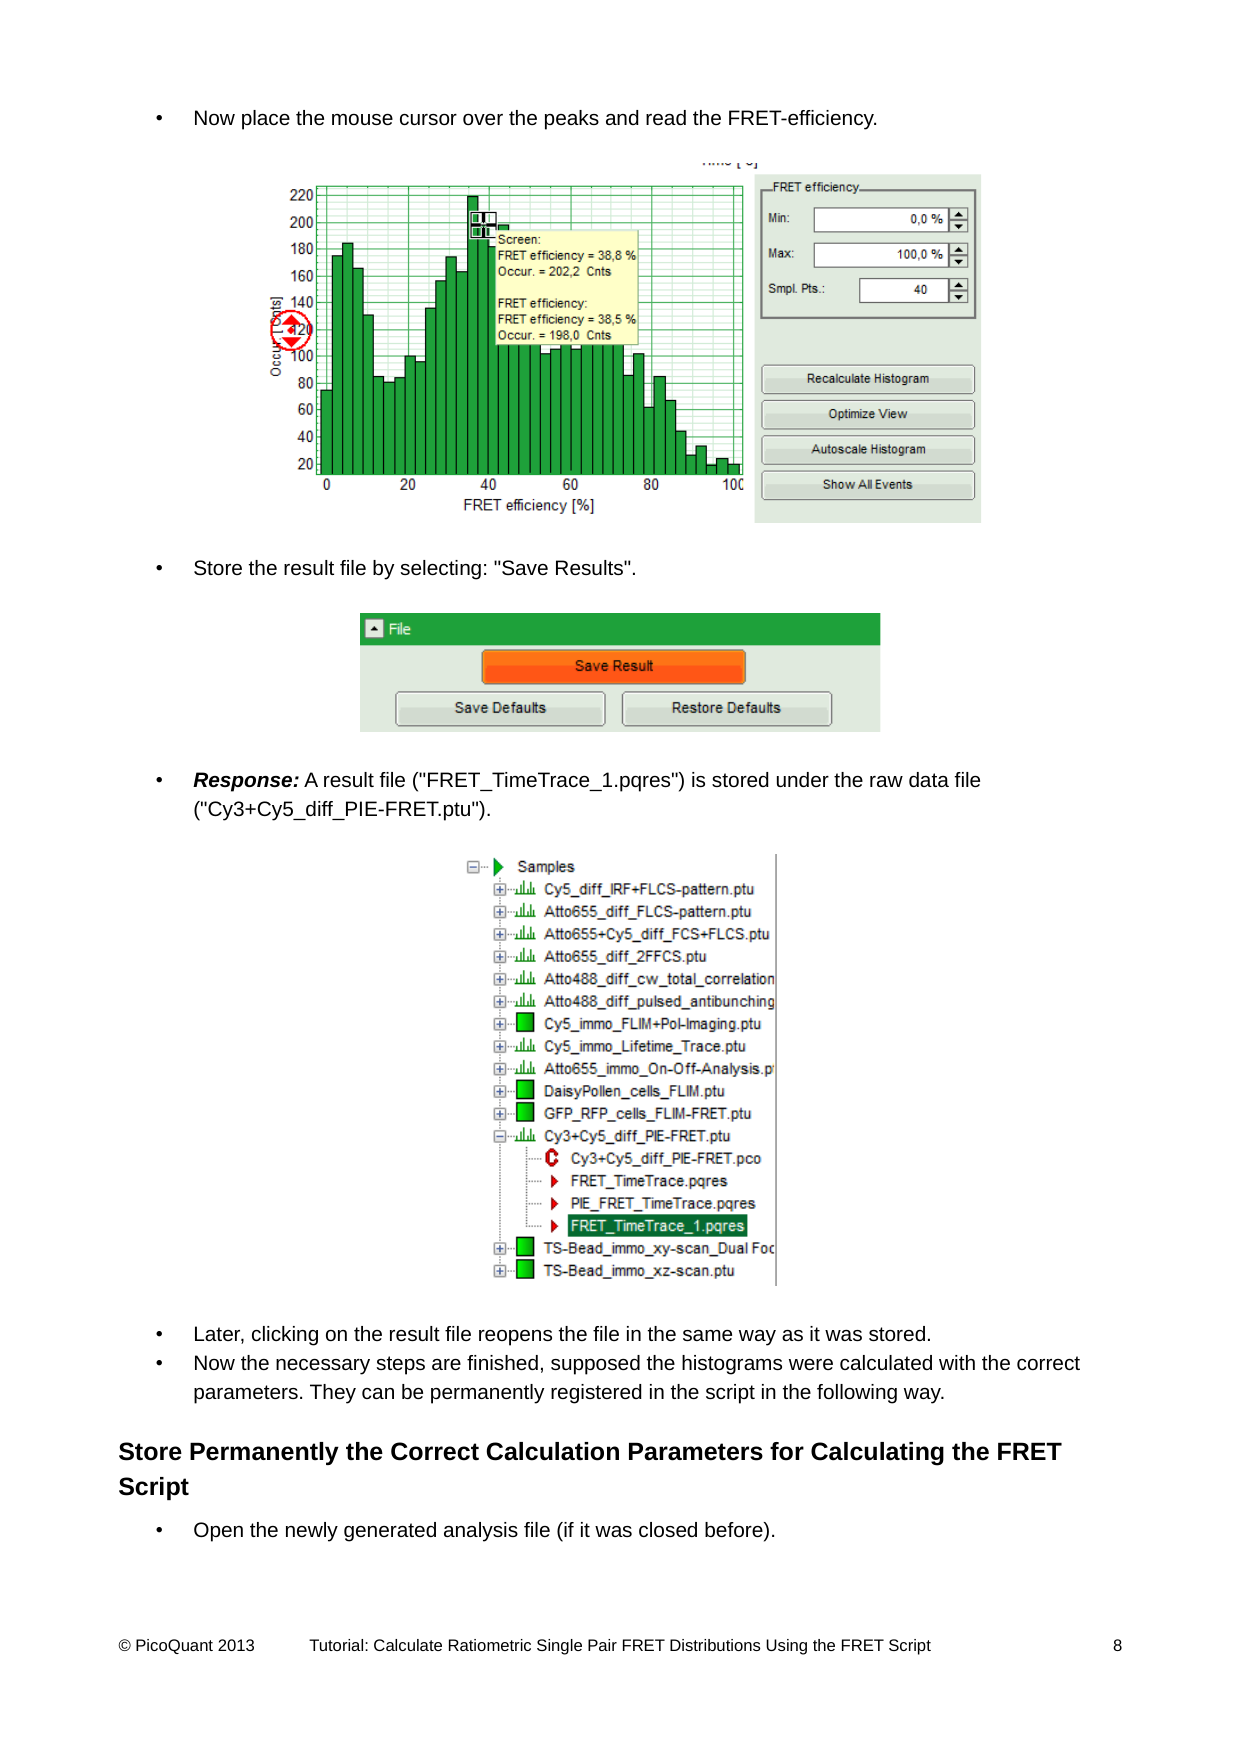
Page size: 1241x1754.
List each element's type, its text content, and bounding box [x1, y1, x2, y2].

picture [258, 163, 982, 523]
text Store Permanently the Correct Calculation Parameters for Calculating the FRET Script [118, 1437, 1122, 1500]
list Store the result file by selecting: "Save Results". [156, 556, 1122, 580]
picture [360, 613, 881, 732]
list Now the necessary steps are finished, supposed the histograms were calculated with the correct parameters. They can be permanently registered in the script in the following way. [156, 1351, 1122, 1403]
list Now place the mouse cursor over the peaks and read the FRET-efficiency. [156, 106, 1122, 130]
picture [463, 854, 777, 1286]
list Later, clicking on the result file reopens the file in the same way as it was stored. [156, 1322, 1122, 1346]
list Open the newly generated analysis file (if it was closed before). [156, 1518, 1122, 1542]
list Response: A result file ("FRET_TimeTrace_1.pqres") is stored under the raw data file ("Cy3+Cy5_diff_PIE-FRET.ptu"). [156, 768, 1122, 821]
